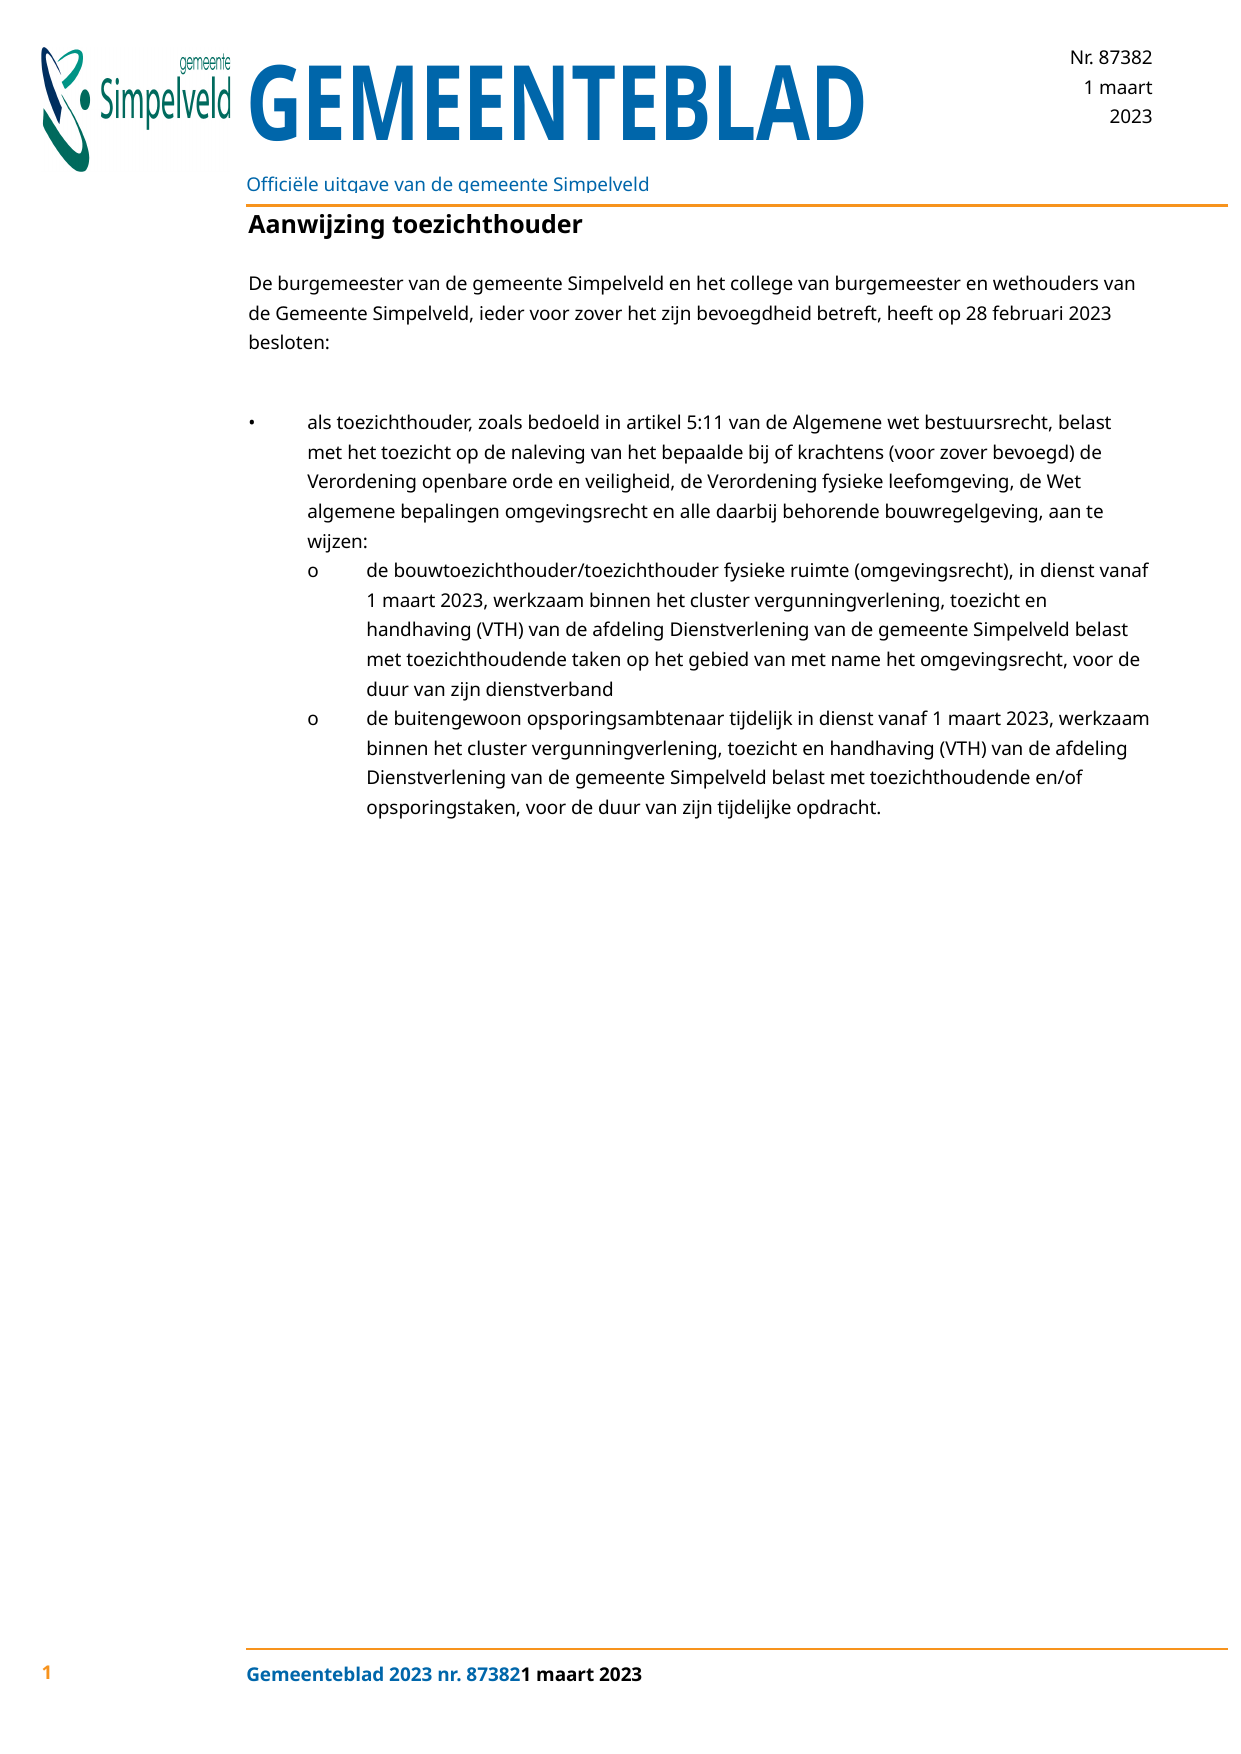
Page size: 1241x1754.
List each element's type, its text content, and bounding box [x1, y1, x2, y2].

list de buitengewoon opsporingsambtenaar tijdelijk in dienst vanaf 1 maart 2023, werkzaam binnen het cluster vergunningverlening, toezicht en handhaving (VTH) van de afdeling Dienstverlening van de gemeente Simpelveld belast met toezichthoudende en/of opsporingstaken, voor de duur van zijn tijdelijke opdracht. [307, 705, 1152, 820]
picture [41, 47, 231, 172]
list de bouwtoezichthouder/toezichthouder fysieke ruimte (omgevingsrecht), in dienst vanaf 1 maart 2023, werkzaam binnen het cluster vergunningverlening, toezicht en handhaving (VTH) van de afdeling Dienstverlening van de gemeente Simpelveld belast met toezichthoudende taken op het gebied van met name het omgevingsrecht, voor de duur van zijn dienstverband [307, 557, 1152, 701]
list als toezichthouder, zoals bedoeld in artikel 5:11 van de Algemene wet bestuursrecht, belast met het toezicht op de naleving van het bepaalde bij of krachtens (voor zover bevoegd) de Verordening openbare orde en veiligheid, de Verordening fysieke leefomgeving, de Wet algemene bepalingen omgevingsrecht en alle daarbij behorende bouwregelgeving, aan te wijzen: [248, 409, 1152, 553]
text Aanwijzing toezichthouder [248, 207, 1152, 241]
text De burgemeester van de gemeente Simpelveld en het college van burgemeester en wethouders van de Gemeente Simpelveld, ieder voor zover het zijn bevoegdheid betreft, heeft op 28 februari 2023 besloten: [248, 270, 1152, 355]
